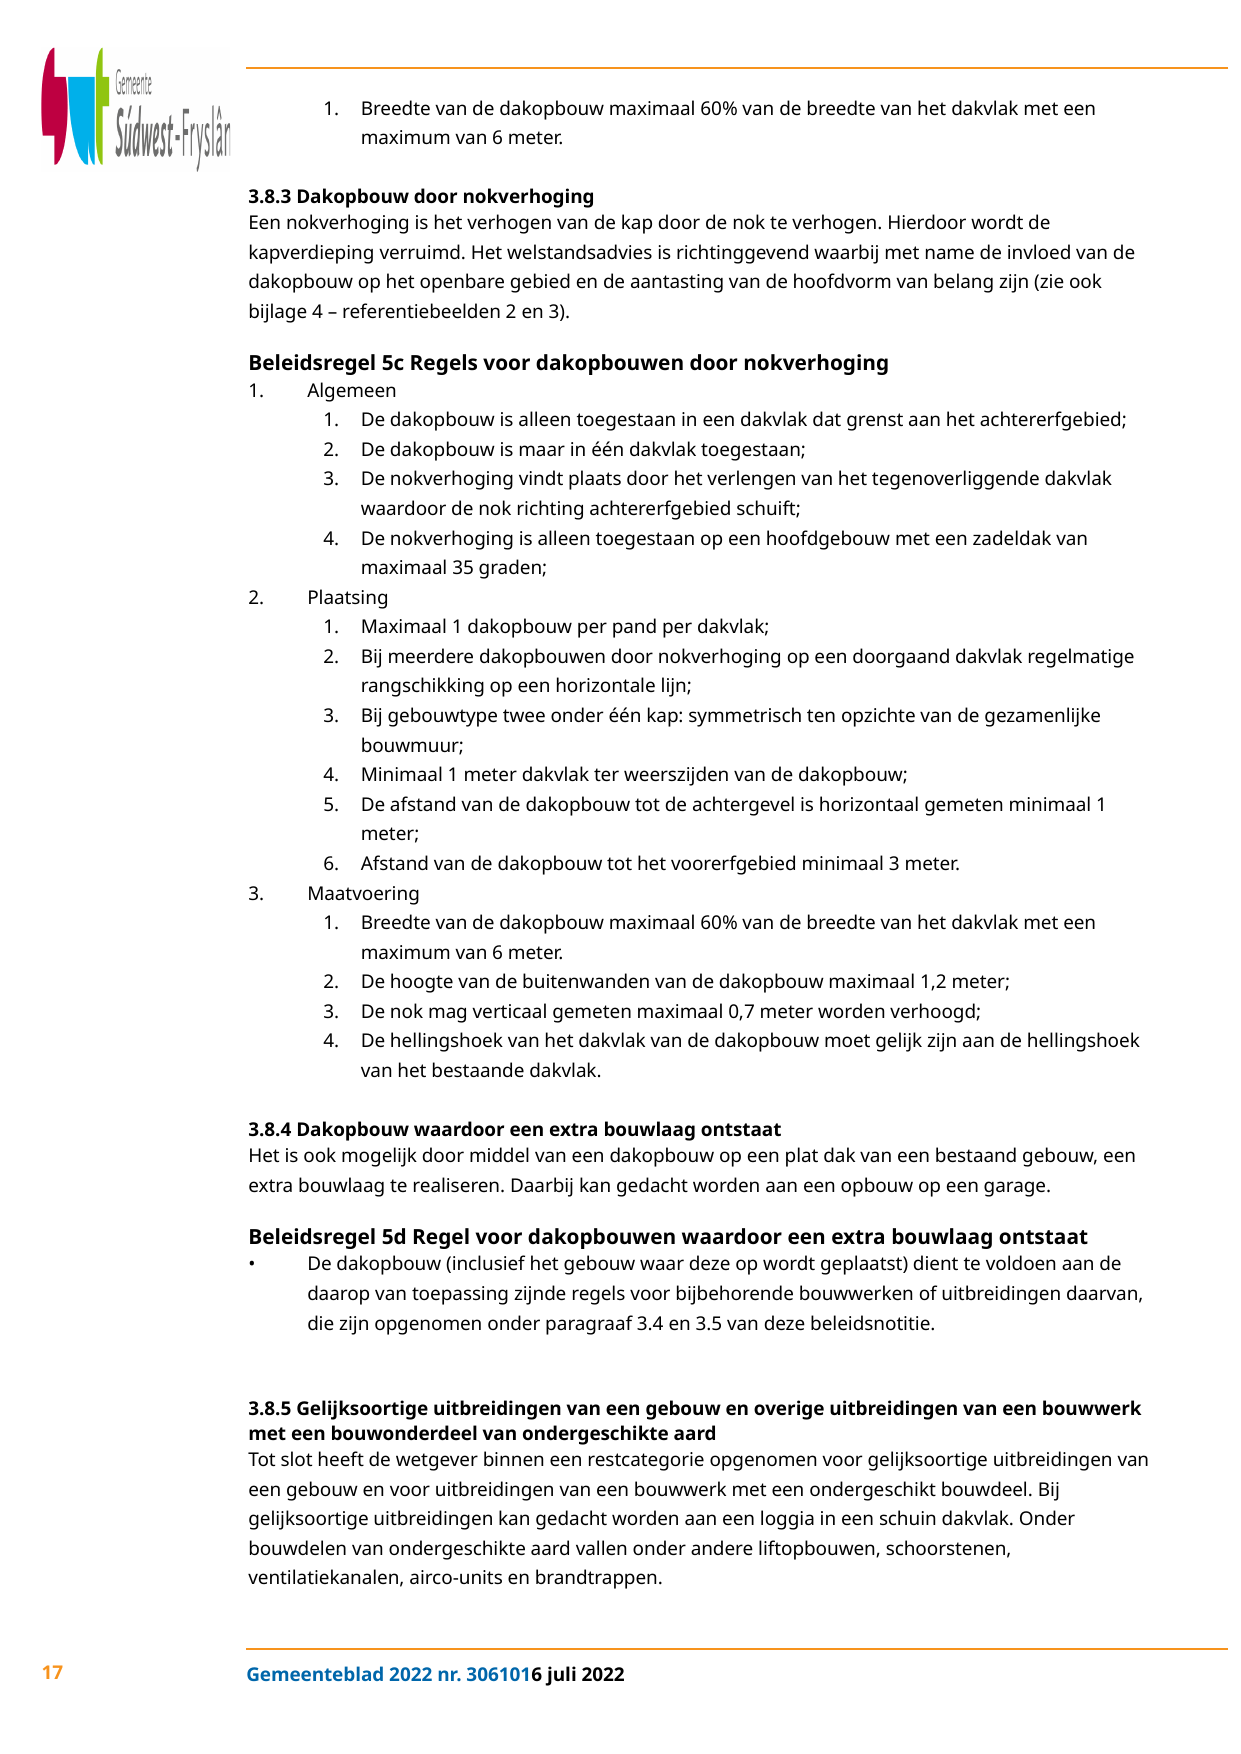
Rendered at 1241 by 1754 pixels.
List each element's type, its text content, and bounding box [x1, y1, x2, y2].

list De hoogte van de buitenwanden van de dakopbouw maximaal 1,2 meter; [323, 968, 1152, 994]
list Afstand van de dakopbouw tot het voorerfgebied minimaal 3 meter. [323, 850, 1152, 876]
text 3.8.5 Gelijksoortige uitbreidingen van een gebouw en overige uitbreidingen van een bouwwerk met een bouwonderdeel van ondergeschikte aard [248, 1395, 1152, 1446]
text Het is ook mogelijk door middel van een dakopbouw op een plat dak van een bestaand gebouw, een extra bouwlaag te realiseren. Daarbij kan gedacht worden aan een opbouw op een garage. [248, 1142, 1152, 1197]
list Maatvoering [248, 880, 1152, 906]
list De nok mag verticaal gemeten maximaal 0,7 meter worden verhoogd; [323, 998, 1152, 1024]
list De nokverhoging vindt plaats door het verlengen van het tegenoverliggende dakvlak waardoor de nok richting achtererfgebied schuift; [323, 466, 1152, 521]
list De dakopbouw is alleen toegestaan in een dakvlak dat grenst aan het achtererfgebied; [323, 406, 1152, 432]
text Beleidsregel 5d Regel voor dakopbouwen waardoor een extra bouwlaag ontstaat [248, 1222, 1152, 1251]
text Beleidsregel 5c Regels voor dakopbouwen door nokverhoging [248, 348, 1152, 377]
list Maximaal 1 dakopbouw per pand per dakvlak; [323, 613, 1152, 639]
text 3.8.3 Dakopbouw door nokverhoging [248, 183, 1152, 209]
list De dakopbouw is maar in één dakvlak toegestaan; [323, 436, 1152, 462]
list Bij gebouwtype twee onder één kap: symmetrisch ten opzichte van de gezamenlijke bouwmuur; [323, 702, 1152, 758]
list Breedte van de dakopbouw maximaal 60% van de breedte van het dakvlak met een maximum van 6 meter. [323, 95, 1152, 150]
list De nokverhoging is alleen toegestaan op een hoofdgebouw met een zadeldak van maximaal 35 graden; [323, 525, 1152, 580]
list Bij meerdere dakopbouwen door nokverhoging op een doorgaand dakvlak regelmatige rangschikking op een horizontale lijn; [323, 643, 1152, 698]
list De hellingshoek van het dakvlak van de dakopbouw moet gelijk zijn aan de hellingshoek van het bestaande dakvlak. [323, 1028, 1152, 1083]
picture [41, 47, 231, 172]
list Breedte van de dakopbouw maximaal 60% van de breedte van het dakvlak met een maximum van 6 meter. [323, 909, 1152, 965]
list De afstand van de dakopbouw tot de achtergevel is horizontaal gemeten minimaal 1 meter; [323, 791, 1152, 846]
list Algemeen [248, 377, 1152, 403]
text Een nokverhoging is het verhogen van de kap door de nok te verhogen. Hierdoor wordt de kapverdieping verruimd. Het welstandsadvies is richtinggevend waarbij met name de invloed van de dakopbouw op het openbare gebied en de aantasting van de hoofdvorm van belang zijn (zie ook bijlage 4 – referentiebeelden 2 en 3). [248, 209, 1152, 324]
list Minimaal 1 meter dakvlak ter weerszijden van de dakopbouw; [323, 761, 1152, 787]
list De dakopbouw (inclusief het gebouw waar deze op wordt geplaatst) dient te voldoen aan de daarop van toepassing zijnde regels voor bijbehorende bouwwerken of uitbreidingen daarvan, die zijn opgenomen onder paragraaf 3.4 en 3.5 van deze beleidsnotitie. [248, 1251, 1152, 1336]
list Plaatsing [248, 584, 1152, 610]
text Tot slot heeft de wetgever binnen een restcategorie opgenomen voor gelijksoortige uitbreidingen van een gebouw en voor uitbreidingen van een bouwwerk met een ondergeschikt bouwdeel. Bij gelijksoortige uitbreidingen kan gedacht worden aan een loggia in een schuin dakvlak. Onder bouwdelen van ondergeschikte aard vallen onder andere liftopbouwen, schoorstenen, ventilatiekanalen, airco-units en brandtrappen. [248, 1446, 1152, 1590]
text 3.8.4 Dakopbouw waardoor een extra bouwlaag ontstaat [248, 1116, 1152, 1142]
